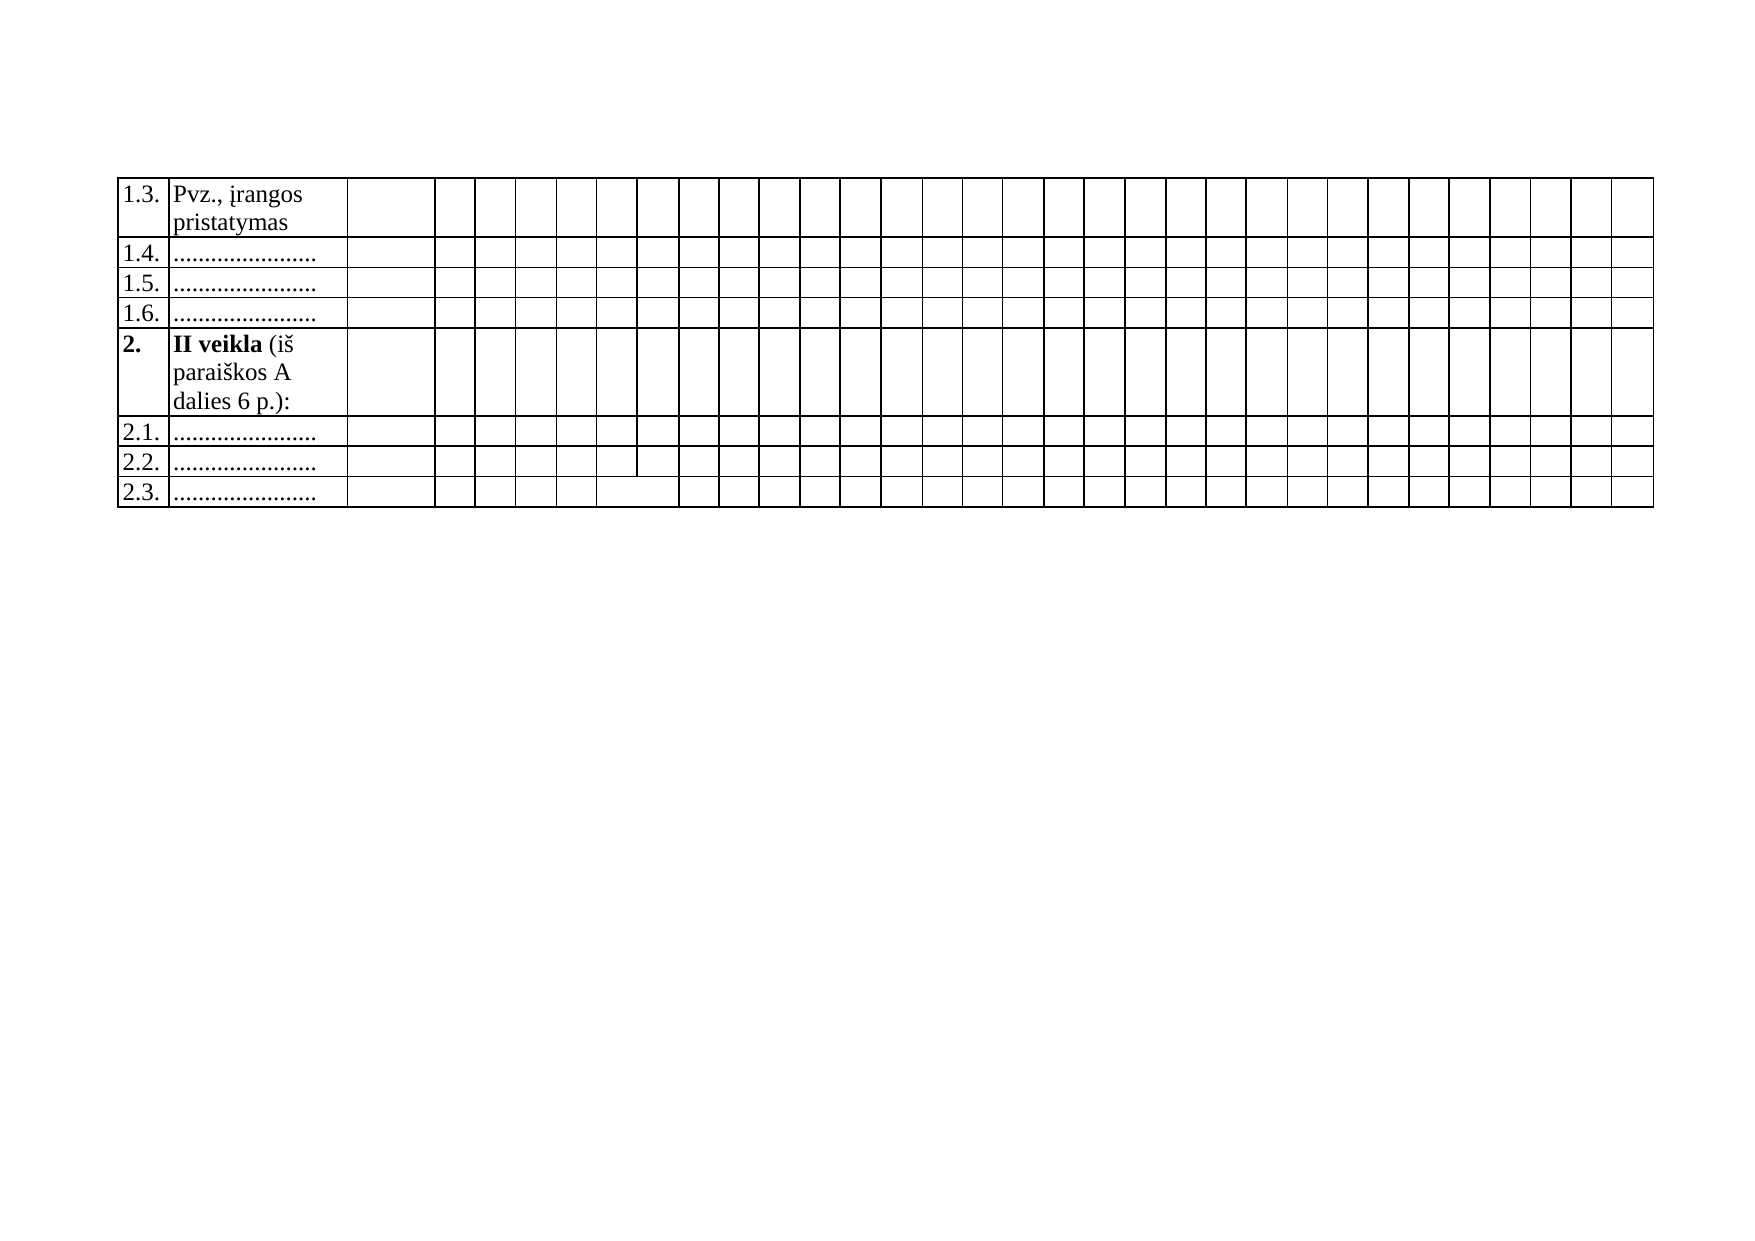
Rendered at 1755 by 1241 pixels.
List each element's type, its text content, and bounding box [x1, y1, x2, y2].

table_cell [1612, 329, 1653, 415]
table_cell [963, 179, 1002, 236]
table_cell [436, 417, 474, 445]
table_cell [1531, 447, 1570, 476]
table_cell [597, 477, 678, 506]
table_cell [638, 417, 678, 445]
table_cell [436, 238, 474, 267]
table_cell [680, 298, 718, 327]
table_cell [1612, 238, 1653, 267]
table_cell [1491, 238, 1530, 267]
table_cell [1369, 477, 1408, 506]
table_cell [348, 298, 434, 327]
table_cell [801, 179, 839, 236]
table_cell [348, 417, 434, 445]
table_cell [760, 268, 799, 297]
table_cell [720, 268, 758, 297]
table_cell [923, 179, 962, 236]
table_cell [557, 268, 596, 297]
table_cell [597, 238, 636, 267]
table_cell [923, 417, 962, 445]
table_cell [516, 477, 556, 506]
table_cell [1247, 238, 1287, 267]
table_cell [1410, 238, 1448, 267]
table_cell [1491, 329, 1530, 415]
table_cell [1328, 417, 1367, 445]
table_cell [1410, 417, 1448, 445]
table_cell [1126, 447, 1165, 476]
table_cell [436, 447, 474, 476]
table_cell [348, 238, 434, 267]
table_cell [1572, 179, 1611, 236]
table_cell [1126, 329, 1165, 415]
table_cell [801, 477, 839, 506]
table_cell [436, 268, 474, 297]
table_cell [1247, 477, 1287, 506]
table_cell [1369, 268, 1408, 297]
table_cell [841, 268, 880, 297]
table_cell [963, 268, 1002, 297]
table_cell [557, 179, 596, 236]
table_cell [597, 179, 636, 236]
table_cell [557, 477, 596, 506]
table_cell [1003, 477, 1043, 506]
table_cell [348, 447, 434, 476]
table_cell [720, 447, 758, 476]
table_cell [1531, 268, 1570, 297]
table_cell [1085, 179, 1124, 236]
table_cell [760, 477, 799, 506]
table_cell [1247, 329, 1287, 415]
table_cell [436, 477, 474, 506]
table_cell [516, 417, 556, 445]
table_cell [720, 179, 758, 236]
table_cell [1612, 179, 1653, 236]
table_cell [1491, 447, 1530, 476]
table_cell [516, 179, 556, 236]
table_cell [1126, 268, 1165, 297]
table_cell [680, 238, 718, 267]
table_cell [1126, 417, 1165, 445]
table_cell [680, 477, 718, 506]
table_cell [1531, 477, 1570, 506]
table_cell [1328, 329, 1367, 415]
table_cell [1045, 447, 1083, 476]
table_cell [923, 268, 962, 297]
table_cell [963, 298, 1002, 327]
table_cell [1288, 329, 1327, 415]
table_cell [1612, 477, 1653, 506]
table_cell [348, 268, 434, 297]
table_cell [882, 417, 922, 445]
table_cell [1612, 447, 1653, 476]
table_cell [923, 329, 962, 415]
table_cell [1003, 268, 1043, 297]
table_cell [1328, 477, 1367, 506]
table_cell [1045, 238, 1083, 267]
table_cell [1572, 238, 1611, 267]
table_cell [882, 329, 922, 415]
table_cell [1491, 179, 1530, 236]
table_cell [516, 268, 556, 297]
table_cell [1085, 477, 1124, 506]
table_cell [436, 179, 474, 236]
table_cell [476, 417, 515, 445]
table_cell [1045, 179, 1083, 236]
table_cell [1612, 417, 1653, 445]
table_cell [963, 238, 1002, 267]
table_cell [841, 298, 880, 327]
table_cell [1369, 417, 1408, 445]
table_cell [720, 417, 758, 445]
table_cell [1045, 268, 1083, 297]
table_cell [760, 447, 799, 476]
table_cell [1167, 477, 1205, 506]
table_cell [1288, 477, 1327, 506]
table_cell [476, 268, 515, 297]
table_cell 1.6. [119, 298, 168, 327]
table_cell [1328, 268, 1367, 297]
table_cell [1126, 298, 1165, 327]
table_cell Pvz., įrangos pristatymas [170, 179, 347, 236]
table_cell [923, 298, 962, 327]
table_cell ....................... [170, 268, 347, 297]
table_cell [516, 329, 556, 415]
table_cell [882, 238, 922, 267]
table_cell [1612, 298, 1653, 327]
table_cell [1328, 298, 1367, 327]
table_cell [436, 298, 474, 327]
table_cell [1288, 447, 1327, 476]
table_cell [1207, 298, 1245, 327]
table_cell [720, 298, 758, 327]
table_cell [1288, 238, 1327, 267]
table_cell [1167, 179, 1205, 236]
table_cell [1288, 298, 1327, 327]
table_cell [476, 447, 515, 476]
table_cell [557, 417, 596, 445]
table_cell [1450, 238, 1489, 267]
table_cell [720, 477, 758, 506]
table_cell [1167, 238, 1205, 267]
table_cell [436, 329, 474, 415]
table_cell [597, 329, 636, 415]
table_cell [1085, 298, 1124, 327]
table_cell [1410, 329, 1448, 415]
table_cell [1207, 179, 1245, 236]
table_cell [963, 329, 1002, 415]
table_cell [680, 417, 718, 445]
table_cell [1410, 477, 1448, 506]
table_cell [1450, 329, 1489, 415]
table_cell [476, 238, 515, 267]
table_cell [1450, 417, 1489, 445]
table_cell [1167, 447, 1205, 476]
table_cell [476, 329, 515, 415]
table_cell [1207, 417, 1245, 445]
table_cell [841, 238, 880, 267]
table_cell [1369, 298, 1408, 327]
table_cell [760, 417, 799, 445]
table_cell 1.4. [119, 238, 168, 267]
table_cell [801, 447, 839, 476]
table_cell [1410, 298, 1448, 327]
table_cell [1003, 417, 1043, 445]
table_cell [841, 447, 880, 476]
table_cell [801, 298, 839, 327]
table_cell [638, 268, 678, 297]
table_cell II veikla (iš paraiškos A dalies 6 p.): [170, 329, 347, 415]
table_cell [1410, 179, 1448, 236]
table_cell [597, 447, 636, 476]
table_cell [1288, 179, 1327, 236]
table_cell [1207, 447, 1245, 476]
table_cell [557, 447, 596, 476]
table_cell [1328, 179, 1367, 236]
table_cell [1045, 477, 1083, 506]
table_cell [348, 329, 434, 415]
table_cell [638, 298, 678, 327]
table_cell [1369, 329, 1408, 415]
table_cell [348, 179, 434, 236]
table_cell [720, 238, 758, 267]
table_cell [476, 477, 515, 506]
table_cell [1450, 447, 1489, 476]
table_cell [1045, 298, 1083, 327]
table_cell [1167, 417, 1205, 445]
table_cell [841, 179, 880, 236]
table_cell [638, 447, 678, 476]
table_cell 1.5. [119, 268, 168, 297]
table_cell [557, 298, 596, 327]
table_cell [720, 329, 758, 415]
table_cell [1572, 447, 1611, 476]
table_cell [923, 447, 962, 476]
table_cell [1328, 238, 1367, 267]
table_cell [638, 329, 678, 415]
table_cell [963, 447, 1002, 476]
table_cell [760, 298, 799, 327]
table_cell [1531, 329, 1570, 415]
table_cell [841, 417, 880, 445]
table_cell [1491, 417, 1530, 445]
table_cell [597, 298, 636, 327]
table_cell 2. [119, 329, 168, 415]
table_cell [638, 238, 678, 267]
table_cell [597, 268, 636, 297]
table_cell [597, 417, 636, 445]
table_cell [516, 447, 556, 476]
table_cell [760, 238, 799, 267]
table_cell [680, 179, 718, 236]
table_cell [1085, 447, 1124, 476]
table_cell [476, 179, 515, 236]
table_cell [1247, 298, 1287, 327]
table_cell [760, 329, 799, 415]
table_cell [1328, 447, 1367, 476]
table_cell [882, 298, 922, 327]
table_cell [1247, 447, 1287, 476]
table_cell ....................... [170, 238, 347, 267]
table_cell [841, 329, 880, 415]
table_cell [1085, 417, 1124, 445]
table_cell [963, 417, 1002, 445]
table_cell [1450, 268, 1489, 297]
table_cell [923, 238, 962, 267]
table_cell [1572, 417, 1611, 445]
table_cell [557, 238, 596, 267]
table_cell [1369, 238, 1408, 267]
table_cell [1003, 179, 1043, 236]
table_cell [801, 329, 839, 415]
table_cell [1207, 268, 1245, 297]
table_cell [1572, 298, 1611, 327]
table_cell [1085, 329, 1124, 415]
table_cell [1288, 417, 1327, 445]
table_cell [1247, 417, 1287, 445]
table_cell [1531, 298, 1570, 327]
table_cell [348, 477, 434, 506]
table_cell [1572, 477, 1611, 506]
table_cell [1369, 447, 1408, 476]
table_cell 2.2. [119, 447, 168, 476]
table_cell [516, 298, 556, 327]
table_cell [1612, 268, 1653, 297]
table_cell [1045, 417, 1083, 445]
table_cell [1247, 179, 1287, 236]
table_cell [680, 329, 718, 415]
table_cell [1531, 179, 1570, 236]
table_cell [1450, 298, 1489, 327]
table_cell [1207, 238, 1245, 267]
table_cell [1491, 268, 1530, 297]
table_cell [1410, 268, 1448, 297]
table_cell [1491, 477, 1530, 506]
table_cell [801, 417, 839, 445]
table_cell 1.3. [119, 179, 168, 236]
table_cell [680, 268, 718, 297]
table_cell [801, 268, 839, 297]
table_cell [476, 298, 515, 327]
table_cell [1167, 268, 1205, 297]
table_cell [1167, 298, 1205, 327]
table_cell [1167, 329, 1205, 415]
table_cell [1572, 268, 1611, 297]
table_cell [1126, 477, 1165, 506]
table_cell [638, 179, 678, 236]
table_cell [1572, 329, 1611, 415]
table_cell [1450, 477, 1489, 506]
table_cell [882, 179, 922, 236]
table_cell [1003, 238, 1043, 267]
table_cell [516, 238, 556, 267]
table_cell [680, 447, 718, 476]
table_cell [1003, 329, 1043, 415]
table_cell [760, 179, 799, 236]
table_cell [1207, 477, 1245, 506]
table_cell [1410, 447, 1448, 476]
table_cell [923, 477, 962, 506]
table_cell [1288, 268, 1327, 297]
table_cell [1207, 329, 1245, 415]
table_cell [963, 477, 1002, 506]
table_cell 2.3. [119, 477, 168, 506]
table_cell ....................... [170, 447, 347, 476]
table_cell [1369, 179, 1408, 236]
table_cell ....................... [170, 417, 347, 445]
table_cell [841, 477, 880, 506]
table_cell ....................... [170, 477, 347, 506]
table_cell [801, 238, 839, 267]
table_cell [882, 447, 922, 476]
table_cell [557, 329, 596, 415]
table_cell 2.1. [119, 417, 168, 445]
table_cell [1045, 329, 1083, 415]
table_cell [1003, 298, 1043, 327]
table_cell [882, 268, 922, 297]
table_cell [1126, 238, 1165, 267]
table_cell [1247, 268, 1287, 297]
table_cell [1450, 179, 1489, 236]
table_cell [1003, 447, 1043, 476]
table_cell [1085, 238, 1124, 267]
table_cell [1126, 179, 1165, 236]
table_cell [1085, 268, 1124, 297]
table_cell [1531, 238, 1570, 267]
table_cell ....................... [170, 298, 347, 327]
table_cell [1491, 298, 1530, 327]
table_cell [882, 477, 922, 506]
table_cell [1531, 417, 1570, 445]
